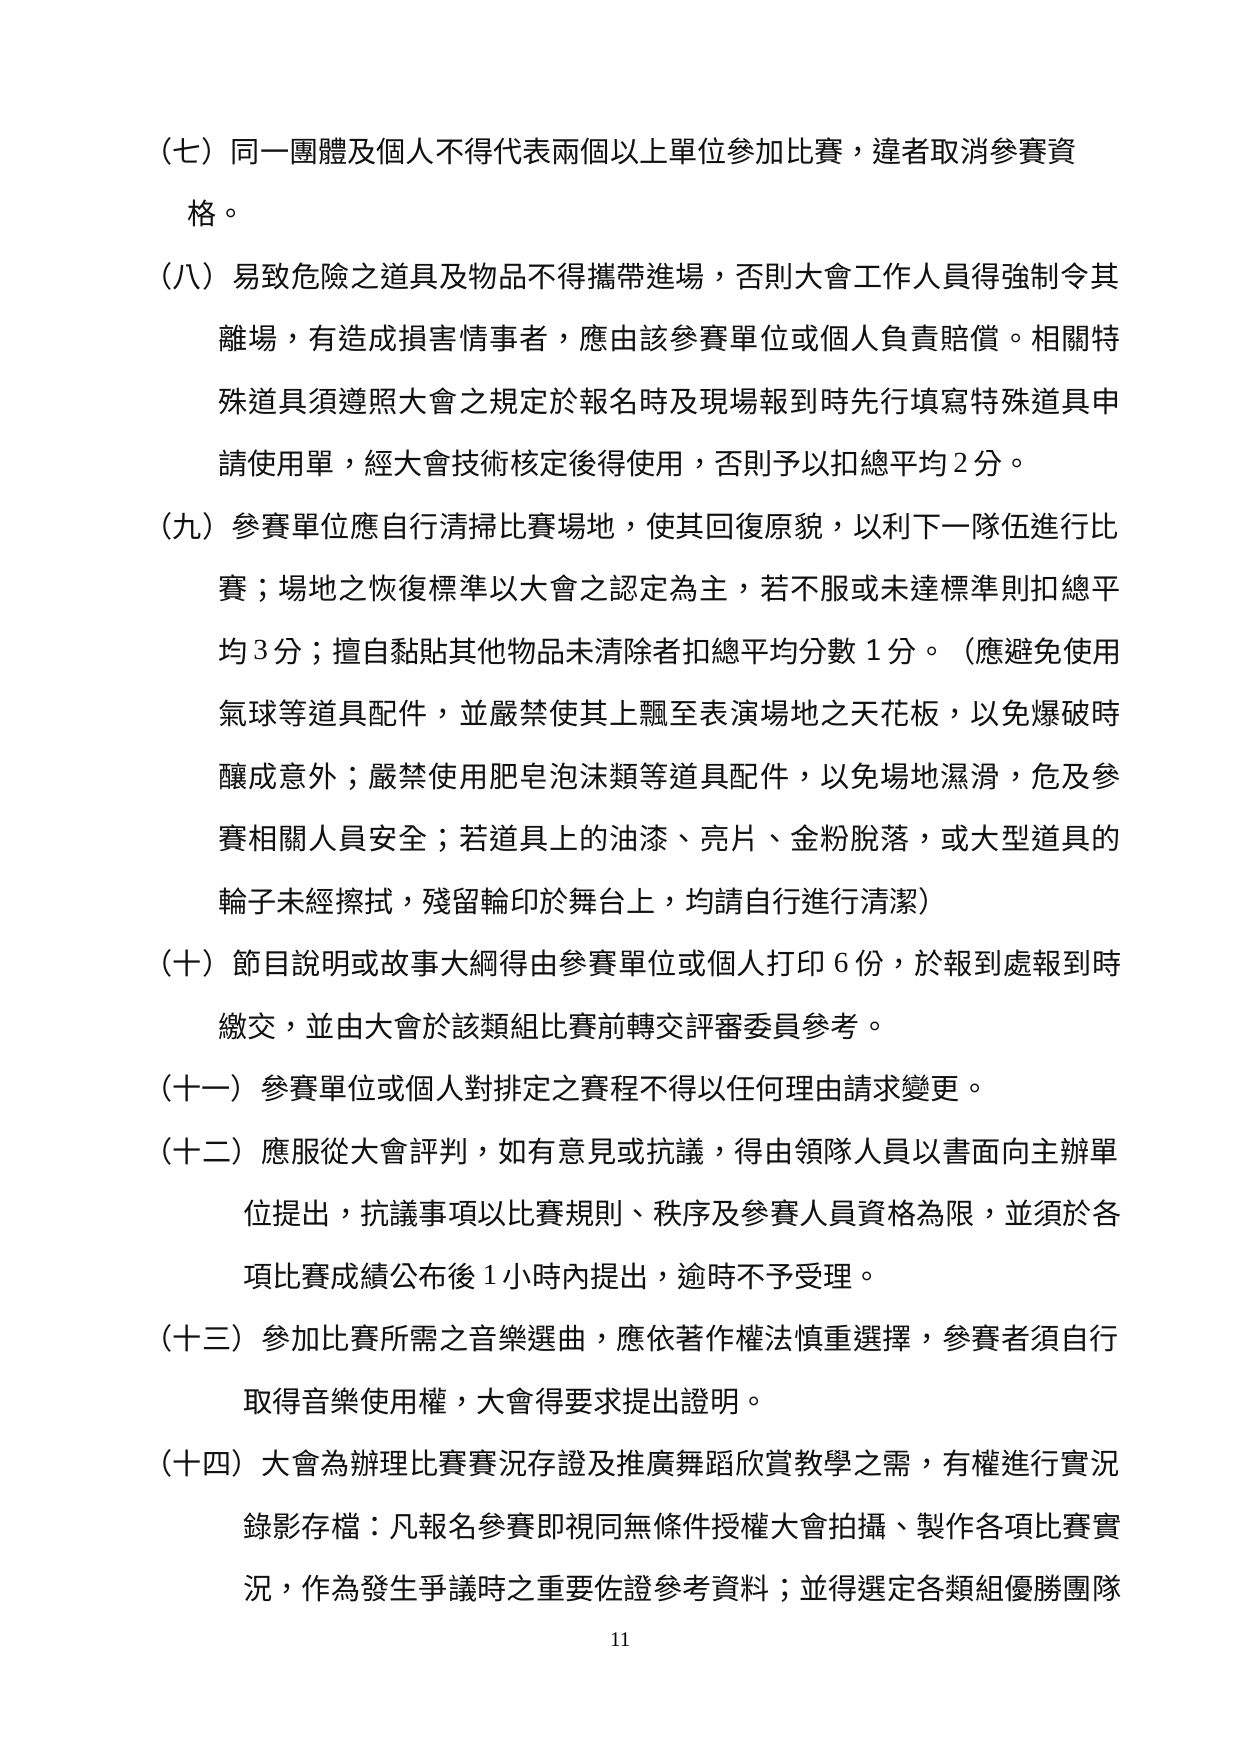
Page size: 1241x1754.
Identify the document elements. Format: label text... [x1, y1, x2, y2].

text （九）參賽單位應自行清掃比賽場地，使其回復原貌，以利下一隊伍進行比賽；場地之恢復標準以大會之認定為主，若不服或未達標準則扣總平均3分；擅自黏貼其他物品未清除者扣總平均分數1分。（應避免使用氣球等道具配件，並嚴禁使其上飄至表演場地之天花板，以免爆破時釀成意外；嚴禁使用肥皂泡沫類等道具配件，以免場地濕滑，危及參賽相關人員安全；若道具上的油漆、亮片、金粉脫落，或大型道具的輪子未經擦拭，殘留輪印於舞台上，均請自行進行清潔） [143, 483, 1122, 920]
text 格。 [143, 170, 1122, 233]
text （十四）大會為辦理比賽賽況存證及推廣舞蹈欣賞教學之需，有權進行實況錄影存檔：凡報名參賽即視同無條件授權大會拍攝、製作各項比賽實況，作為發生爭議時之重要佐證參考資料；並得選定各類組優勝團隊 [143, 1420, 1122, 1608]
text （十三）參加比賽所需之音樂選曲，應依著作權法慎重選擇，參賽者須自行取得音樂使用權，大會得要求提出證明。 [143, 1295, 1122, 1420]
text （十二）應服從大會評判，如有意見或抗議，得由領隊人員以書面向主辦單位提出，抗議事項以比賽規則、秩序及參賽人員資格為限，並須於各項比賽成績公布後1小時內提出，逾時不予受理。 [143, 1108, 1122, 1295]
text （十）節目說明或故事大綱得由參賽單位或個人打印6份，於報到處報到時繳交，並由大會於該類組比賽前轉交評審委員參考。 [143, 920, 1122, 1045]
text （七）同一團體及個人不得代表兩個以上單位參加比賽，違者取消參賽資 [143, 108, 1122, 170]
text （十一）參賽單位或個人對排定之賽程不得以任何理由請求變更。 [143, 1045, 1122, 1108]
text （八）易致危險之道具及物品不得攜帶進場，否則大會工作人員得強制令其離場，有造成損害情事者，應由該參賽單位或個人負責賠償。相關特殊道具須遵照大會之規定於報名時及現場報到時先行填寫特殊道具申請使用單，經大會技術核定後得使用，否則予以扣總平均2分。 [143, 233, 1122, 483]
